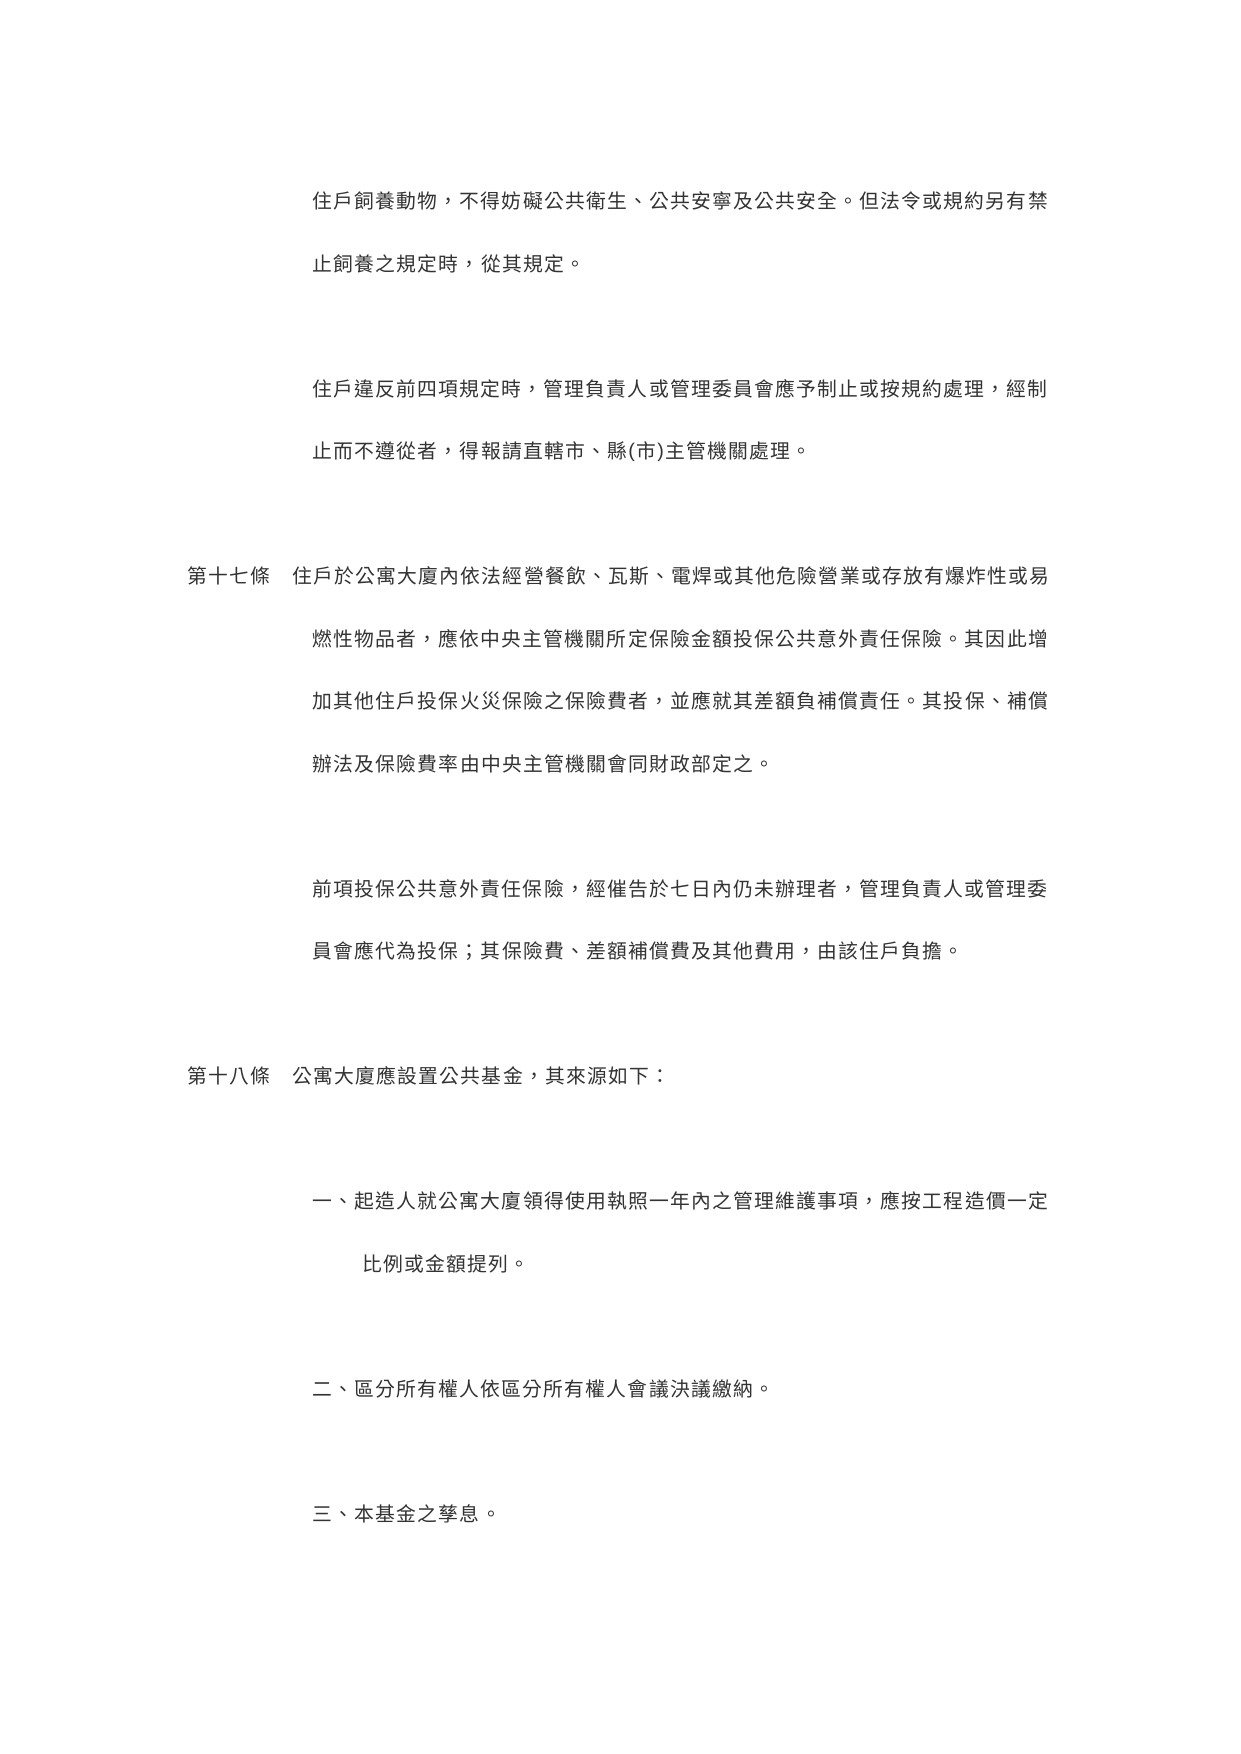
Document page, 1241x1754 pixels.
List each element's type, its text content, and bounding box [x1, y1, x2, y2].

text 前項投保公共意外責任保險，經催告於七日內仍未辦理者，管理負責人或管理委員會應代為投保；其保險費、差額補償費及其他費用，由該住戶負擔。 [312, 846, 1053, 971]
text 第十七條 住戶於公寓大廈內依法經營餐飲、瓦斯、電焊或其他危險營業或存放有爆炸性或易燃性物品者，應依中央主管機關所定保險金額投保公共意外責任保險。其因此增加其他住戶投保火災保險之保險費者，並應就其差額負補償責任。其投保、補償辦法及保險費率由中央主管機關會同財政部定之。 [187, 533, 1053, 783]
text 住戶飼養動物，不得妨礙公共衛生、公共安寧及公共安全。但法令或規約另有禁止飼養之規定時，從其規定。 [312, 158, 1053, 283]
text 第十八條 公寓大廈應設置公共基金，其來源如下： [187, 1033, 1053, 1096]
text 一、起造人就公寓大廈領得使用執照一年內之管理維護事項，應按工程造價一定比例或金額提列。 [312, 1158, 1053, 1283]
text 二、區分所有權人依區分所有權人會議決議繳納。 [312, 1346, 1053, 1408]
text 住戶違反前四項規定時，管理負責人或管理委員會應予制止或按規約處理，經制止而不遵從者，得報請直轄市、縣(市)主管機關處理。 [312, 346, 1053, 471]
text 三、本基金之孳息。 [312, 1471, 1053, 1533]
